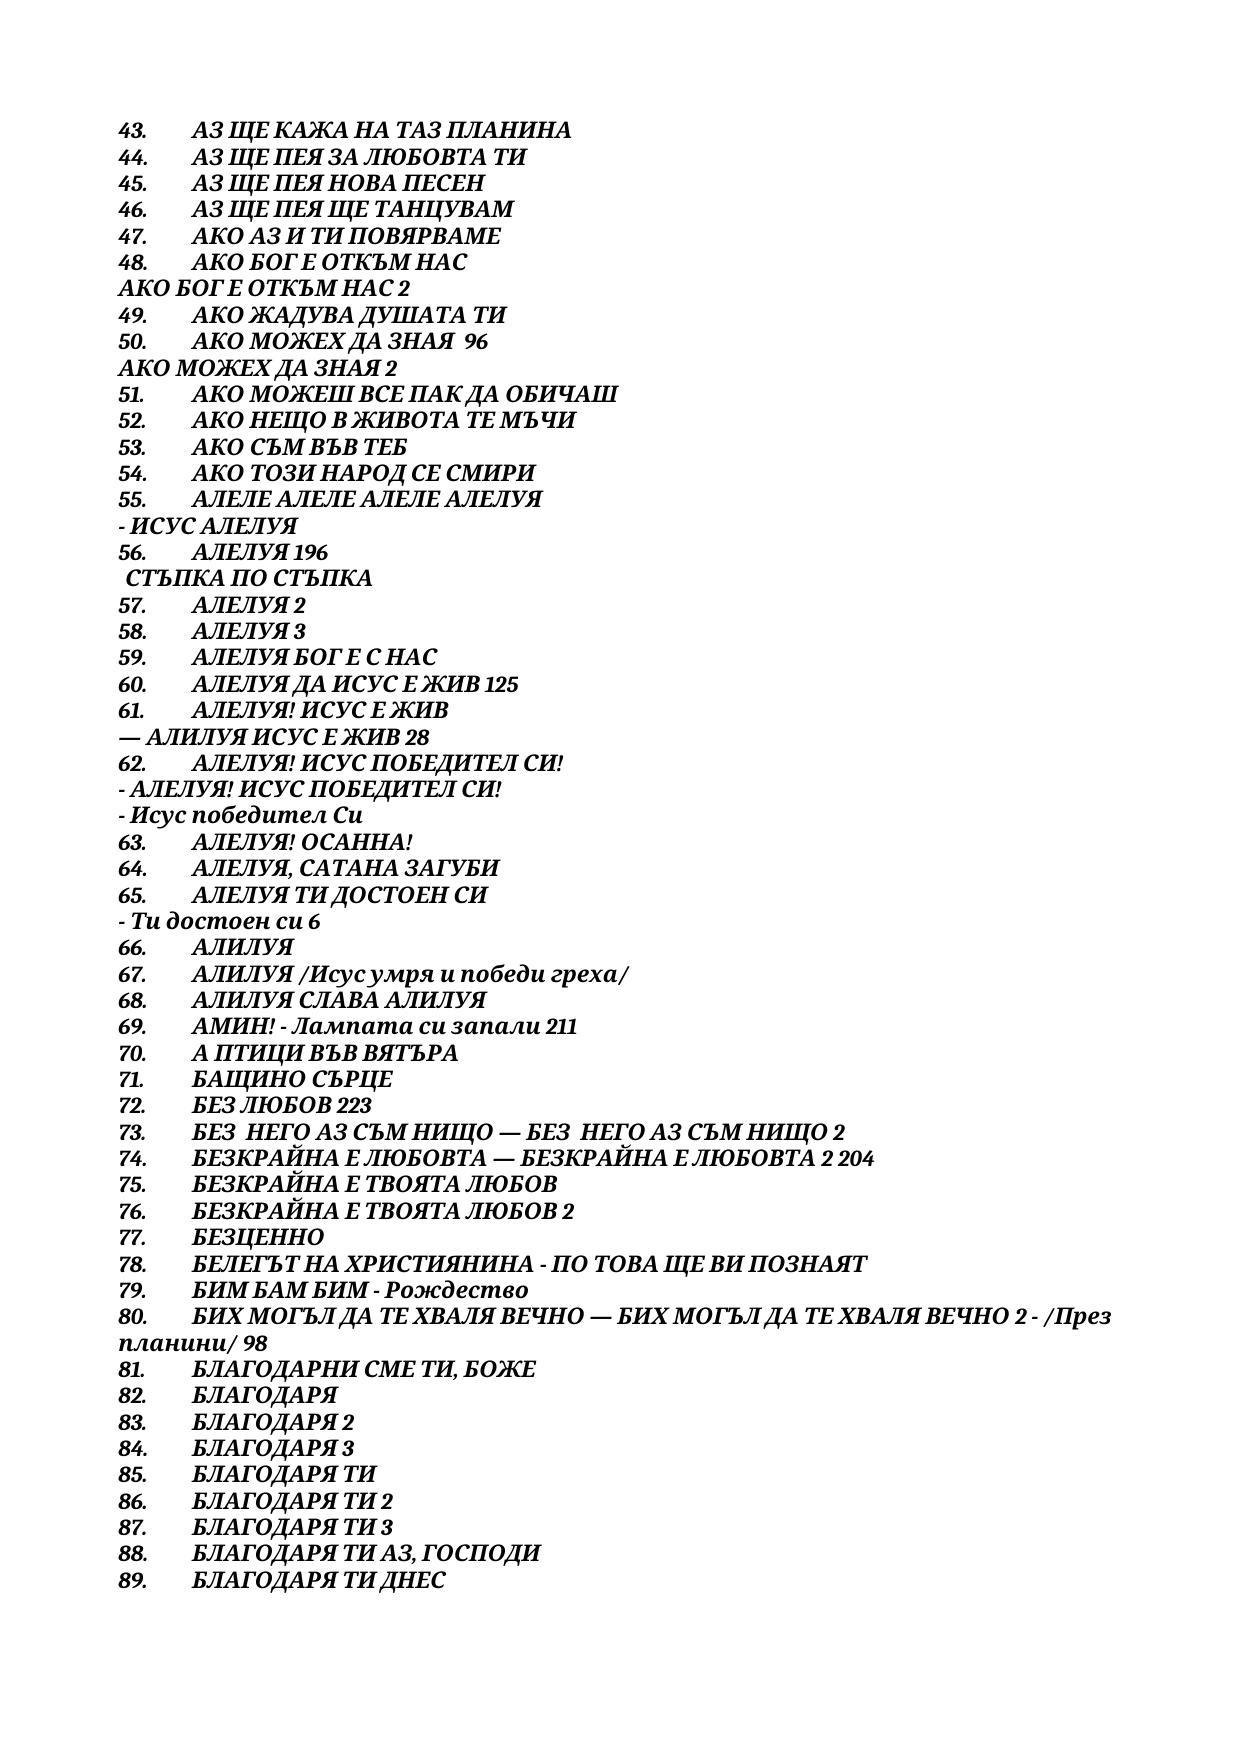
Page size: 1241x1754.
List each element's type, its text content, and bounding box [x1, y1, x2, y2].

subtitle АЛЕЛУЯ БОГ Е С НАС [118, 645, 1122, 672]
subtitle АЗ ЩЕ ПЕЯ НОВА ПЕСЕН [118, 171, 1122, 197]
subtitle - Ти достоен си 6 [118, 909, 1122, 935]
subtitle А ПТИЦИ ВЪВ ВЯТЪРА [118, 1041, 1122, 1067]
subtitle БЛАГОДАРЯ ТИ [118, 1462, 1122, 1488]
subtitle АЛЕЛУЯ! ИСУС ПОБЕДИТЕЛ СИ! [118, 751, 1122, 777]
subtitle АЛИЛУЯ СЛАВА АЛИЛУЯ [118, 988, 1122, 1014]
subtitle - АЛЕЛУЯ! ИСУС ПОБЕДИТЕЛ СИ! [118, 777, 1122, 803]
subtitle АКО БОГ Е ОТКЪМ НАС [118, 250, 1122, 276]
subtitle БЛАГОДАРЯ 2 [118, 1409, 1122, 1436]
subtitle АЗ ЩЕ ПЕЯ ЩЕ ТАНЦУВАМ [118, 197, 1122, 223]
subtitle АЛЕЛУЯ! ОСАННА! [118, 830, 1122, 856]
subtitle АЛЕЛЕ АЛЕЛЕ АЛЕЛЕ АЛЕЛУЯ [118, 487, 1122, 513]
subtitle БЛАГОДАРЯ ТИ АЗ, ГОСПОДИ [118, 1541, 1122, 1568]
subtitle АКО БОГ Е ОТКЪМ НАС 2 [118, 276, 1122, 303]
subtitle БЛАГОДАРНИ СМЕ ТИ, БОЖЕ [118, 1357, 1122, 1383]
subtitle СТЪПКА ПО СТЪПКА [120, 566, 1120, 592]
subtitle АЛЕЛУЯ 2 [118, 592, 1122, 619]
subtitle БЛАГОДАРЯ ТИ 2 [118, 1488, 1122, 1515]
subtitle БИМ БАМ БИМ - Рождество [118, 1278, 1122, 1304]
subtitle БАЩИНО СЪРЦЕ [118, 1067, 1122, 1093]
subtitle - ИСУС АЛЕЛУЯ [118, 513, 1122, 540]
subtitle АКО НЕЩО В ЖИВОТА ТЕ МЪЧИ [118, 408, 1122, 434]
subtitle БЕЗКРАЙНА Е ТВОЯТА ЛЮБОВ 2 [118, 1199, 1122, 1225]
subtitle АКО ЖАДУВА ДУШАТА ТИ [118, 303, 1122, 329]
subtitle АЛИЛУЯ /Исус умря и победи греха/ [118, 961, 1122, 988]
subtitle БЕЗКРАЙНА Е ЛЮБОВТА — БЕЗКРАЙНА Е ЛЮБОВТА 2 204 [118, 1146, 1122, 1172]
subtitle АЛЕЛУЯ ТИ ДОСТОЕН СИ [118, 882, 1122, 909]
subtitle АЛЕЛУЯ, САТАНА ЗАГУБИ [118, 856, 1122, 882]
subtitle - Исус победител Си [118, 803, 1122, 830]
subtitle БЛАГОДАРЯ ТИ ДНЕС [118, 1568, 1122, 1594]
subtitle БЕЗКРАЙНА Е ТВОЯТА ЛЮБОВ [118, 1172, 1122, 1199]
subtitle АКО МОЖЕХ ДА ЗНАЯ 2 [118, 355, 1122, 382]
subtitle АКО СЪМ ВЪВ ТЕБ [118, 434, 1122, 461]
subtitle АЛЕЛУЯ! ИСУС Е ЖИВ [118, 698, 1122, 724]
subtitle БЕЗ ЛЮБОВ 223 [118, 1093, 1122, 1119]
subtitle — АЛИЛУЯ ИСУС Е ЖИВ 28 [118, 724, 1122, 751]
subtitle БЕЗЦЕННО [118, 1225, 1122, 1251]
subtitle АКО МОЖЕШ ВСЕ ПАК ДА ОБИЧАШ [118, 382, 1122, 408]
subtitle БЛАГОДАРЯ [118, 1383, 1122, 1409]
subtitle БЕЛЕГЪТ НА ХРИСТИЯНИНА - ПО ТОВА ЩЕ ВИ ПОЗНАЯТ [118, 1251, 1122, 1278]
subtitle АЛЕЛУЯ 3 [118, 619, 1122, 645]
subtitle АКО МОЖЕХ ДА ЗНАЯ 96 [118, 329, 1122, 355]
subtitle АЛИЛУЯ [118, 935, 1122, 961]
subtitle АМИН! - Лампата си запали 211 [118, 1014, 1122, 1041]
subtitle АЗ ЩЕ ПЕЯ ЗА ЛЮБОВТА ТИ [118, 144, 1122, 171]
subtitle АКО АЗ И ТИ ПОВЯРВАМЕ [118, 223, 1122, 250]
subtitle БИХ МОГЪЛ ДА ТЕ ХВАЛЯ ВЕЧНО — БИХ МОГЪЛ ДА ТЕ ХВАЛЯ ВЕЧНО 2 - /През планини/ 98 [118, 1304, 1122, 1357]
subtitle АЛЕЛУЯ 196 [118, 540, 1122, 566]
subtitle АЗ ЩЕ КАЖА НА ТАЗ ПЛАНИНА [118, 118, 1122, 144]
subtitle АКО ТОЗИ НАРОД СЕ СМИРИ [118, 461, 1122, 487]
subtitle БЛАГОДАРЯ 3 [118, 1436, 1122, 1462]
subtitle БЛАГОДАРЯ ТИ 3 [118, 1515, 1122, 1541]
subtitle АЛЕЛУЯ ДА ИСУС Е ЖИВ 125 [118, 672, 1122, 698]
subtitle БЕЗ НЕГО АЗ СЪМ НИЩО — БЕЗ НЕГО АЗ СЪМ НИЩО 2 [118, 1119, 1122, 1146]
